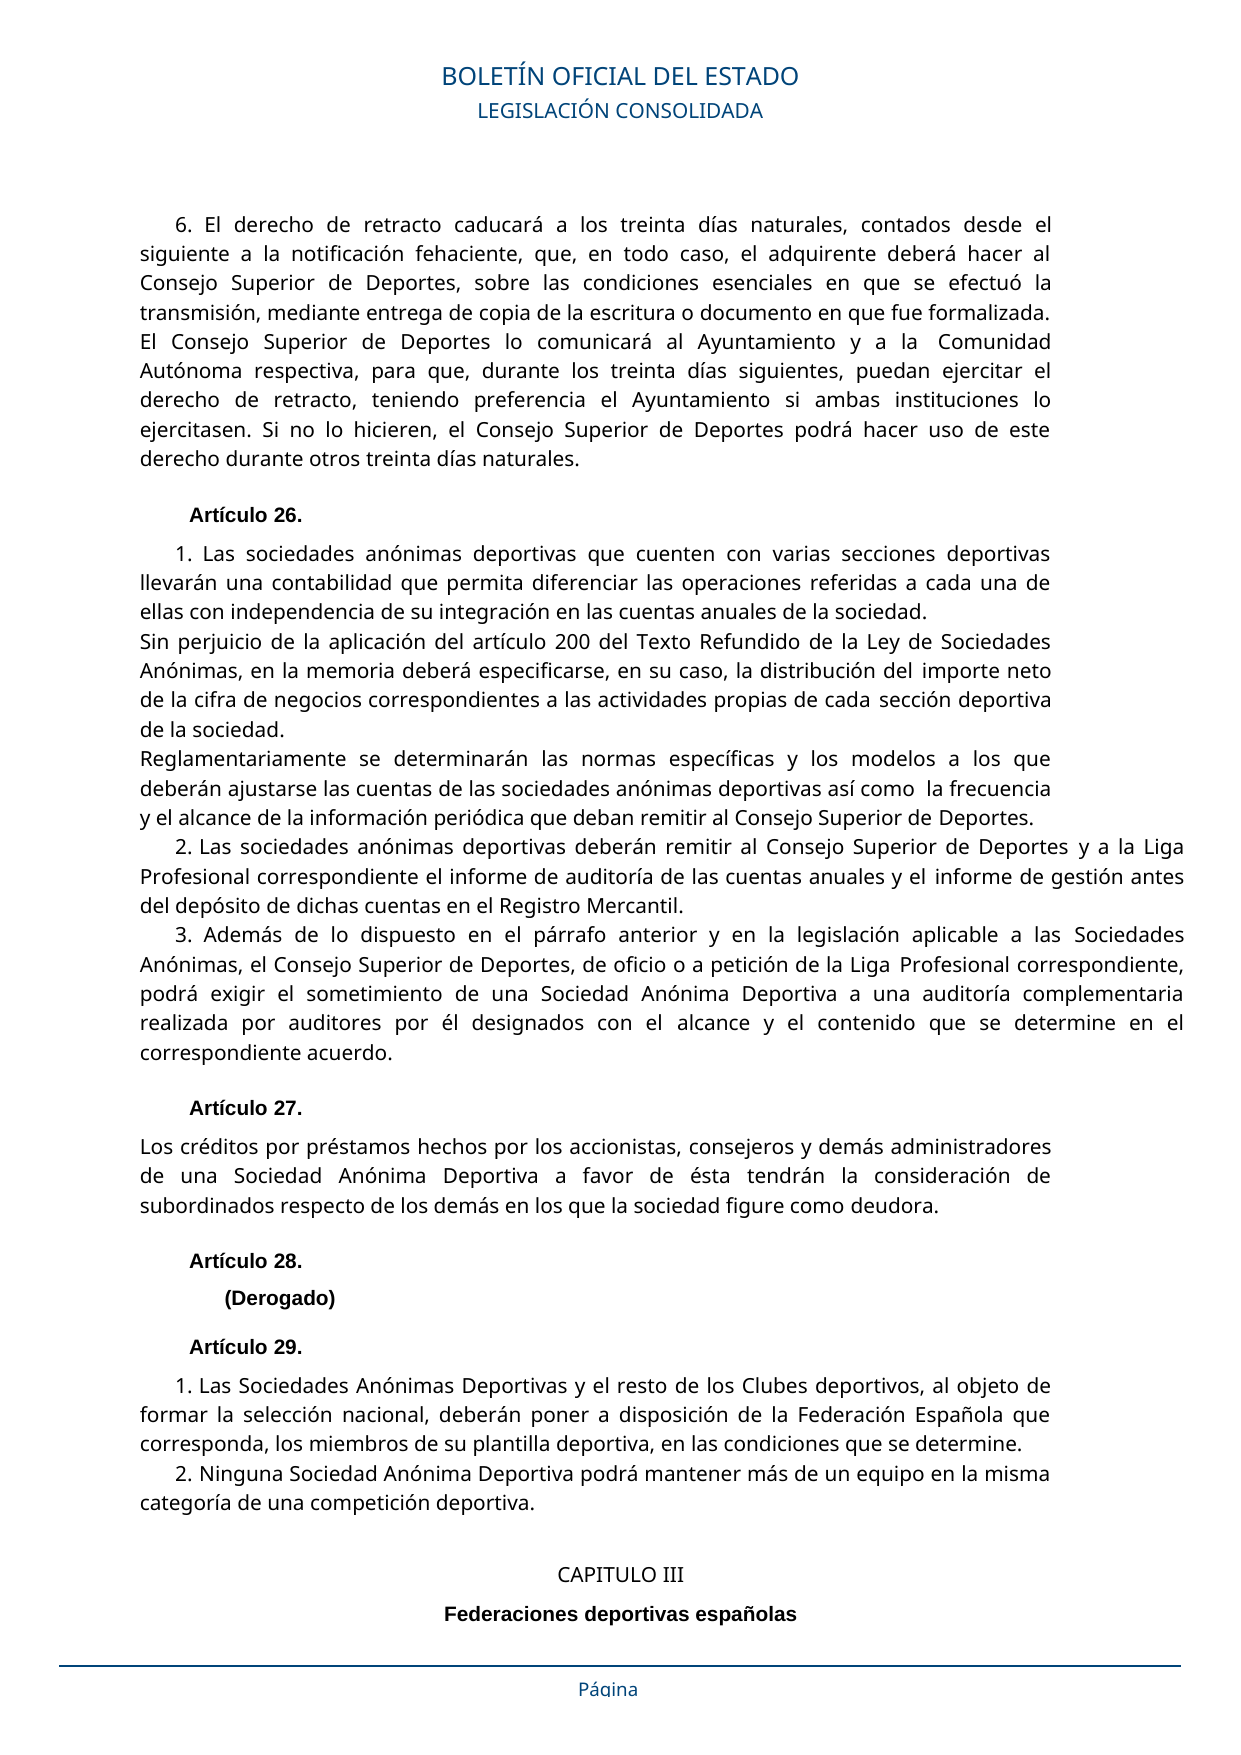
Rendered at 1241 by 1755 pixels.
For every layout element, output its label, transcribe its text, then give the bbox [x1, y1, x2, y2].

list Las Sociedades Anónimas Deportivas y el resto de los Clubes deportivos, al objeto de formar la selección nacional, deberán poner a disposición de la Federación Española que corresponda, los miembros de su plantilla deportiva, en las condiciones que se determine. [139, 1371, 1052, 1458]
subtitle Federaciones deportivas españolas [416, 1602, 825, 1626]
subtitle Artículo 27. [189, 1096, 1184, 1120]
text Reglamentariamente se determinarán las normas específicas y los modelos a los que deberán ajustarse las cuentas de las sociedades anónimas deportivas así como la frecuencia y el alcance de la información periódica que deban remitir al Consejo Superior de Deportes. [139, 744, 1052, 831]
subtitle Artículo 26. [189, 503, 1184, 527]
list Las sociedades anónimas deportivas que cuenten con varias secciones deportivas llevarán una contabilidad que permita diferenciar las operaciones referidas a cada una de ellas con independencia de su integración en las cuentas anuales de la sociedad. [139, 539, 1052, 626]
subtitle Artículo 28. [189, 1249, 1184, 1273]
list Las sociedades anónimas deportivas deberán remitir al Consejo Superior de Deportes y a la Liga Profesional correspondiente el informe de auditoría de las cuentas anuales y el informe de gestión antes del depósito de dichas cuentas en el Registro Mercantil. [139, 832, 1184, 919]
list El derecho de retracto caducará a los treinta días naturales, contados desde el siguiente a la notificación fehaciente, que, en todo caso, el adquirente deberá hacer al Consejo Superior de Deportes, sobre las condiciones esenciales en que se efectuó la transmisión, mediante entrega de copia de la escritura o documento en que fue formalizada. El Consejo Superior de Deportes lo comunicará al Ayuntamiento y a la Comunidad Autónoma respectiva, para que, durante los treinta días siguientes, puedan ejercitar el derecho de retracto, teniendo preferencia el Ayuntamiento si ambas instituciones lo ejercitasen. Si no lo hicieren, el Consejo Superior de Deportes podrá hacer uso de este derecho durante otros treinta días naturales. [139, 210, 1052, 472]
list Además de lo dispuesto en el párrafo anterior y en la legislación aplicable a las Sociedades Anónimas, el Consejo Superior de Deportes, de oficio o a petición de la Liga Profesional correspondiente, podrá exigir el sometimiento de una Sociedad Anónima Deportiva a una auditoría complementaria realizada por auditores por él designados con el alcance y el contenido que se determine en el correspondiente acuerdo. [139, 921, 1184, 1066]
text (Derogado) [224, 1286, 1184, 1310]
text Los créditos por préstamos hechos por los accionistas, consejeros y demás administradores de una Sociedad Anónima Deportiva a favor de ésta tendrán la consideración de subordinados respecto de los demás en los que la sociedad figure como deudora. [139, 1132, 1052, 1219]
list Ninguna Sociedad Anónima Deportiva podrá mantener más de un equipo en la misma categoría de una competición deportiva. [139, 1459, 1052, 1517]
text CAPITULO III [416, 1560, 825, 1589]
text Sin perjuicio de la aplicación del artículo 200 del Texto Refundido de la Ley de Sociedades Anónimas, en la memoria deberá especificarse, en su caso, la distribución del importe neto de la cifra de negocios correspondientes a las actividades propias de cada sección deportiva de la sociedad. [139, 627, 1052, 743]
subtitle Artículo 29. [189, 1334, 1184, 1358]
